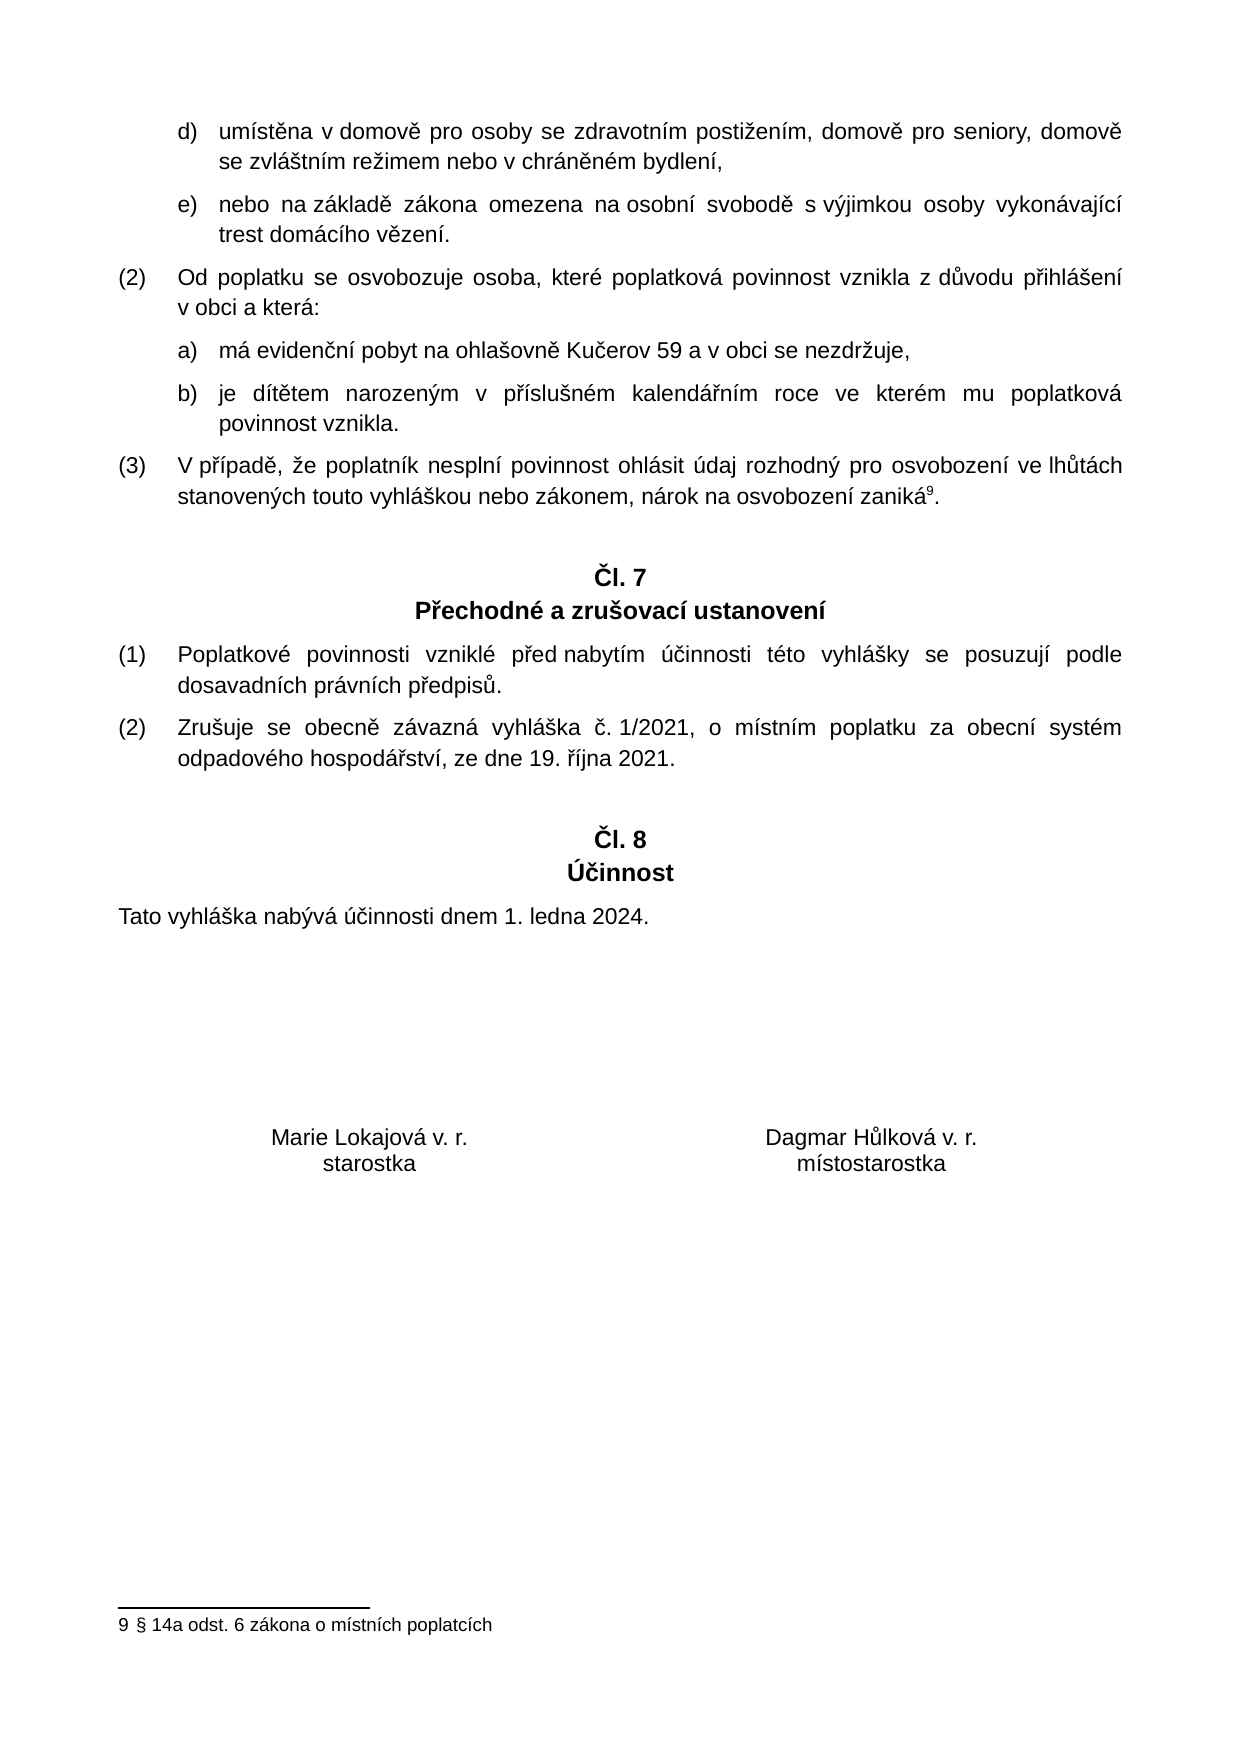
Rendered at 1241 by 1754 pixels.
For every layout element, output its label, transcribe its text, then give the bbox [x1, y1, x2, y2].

list nebo na základě zákona omezena na osobní svobodě s výjimkou osoby vykonávající trest domácího vězení. [177, 191, 1122, 248]
text Tato vyhláška nabývá účinnosti dnem 1. ledna 2024. [118, 903, 1122, 930]
subtitle Čl. 7 Přechodné a zrušovací ustanovení [118, 563, 1122, 625]
list Zrušuje se obecně závazná vyhláška č. 1/2021, o místním poplatku za obecní systém odpadového hospodářství, ze dne 19. října 2021. [118, 714, 1122, 771]
list má evidenční pobyt na ohlašovně Kučerov 59 a v obci se nezdržuje, [177, 337, 1122, 363]
table_header Marie Lokajová v. r. starostka [118, 1064, 620, 1182]
table_cell [620, 1182, 1122, 1300]
list § 14a odst. 6 zákona o místních poplatcích [118, 1614, 1122, 1635]
table_cell [118, 1182, 620, 1300]
list Poplatkové povinnosti vzniklé před nabytím účinnosti této vyhlášky se posuzují podle dosavadních právních předpisů. [118, 641, 1122, 698]
list Od poplatku se osvobozuje osoba, které poplatková povinnost vznikla z důvodu přihlášení v obci a která: [118, 264, 1122, 321]
list je dítětem narozeným v příslušném kalendářním roce ve kterém mu poplatková povinnost vznikla. [177, 379, 1122, 436]
table_header Dagmar Hůlková v. r. místostarostka [620, 1064, 1122, 1182]
subtitle Čl. 8 Účinnost [118, 825, 1122, 887]
list V případě, že poplatník nesplní povinnost ohlásit údaj rozhodný pro osvobození ve lhůtách stanovených touto vyhláškou nebo zákonem, nárok na osvobození zaniká. [118, 452, 1122, 509]
list umístěna v domově pro osoby se zdravotním postižením, domově pro seniory, domově se zvláštním režimem nebo v chráněném bydlení, [177, 118, 1122, 175]
